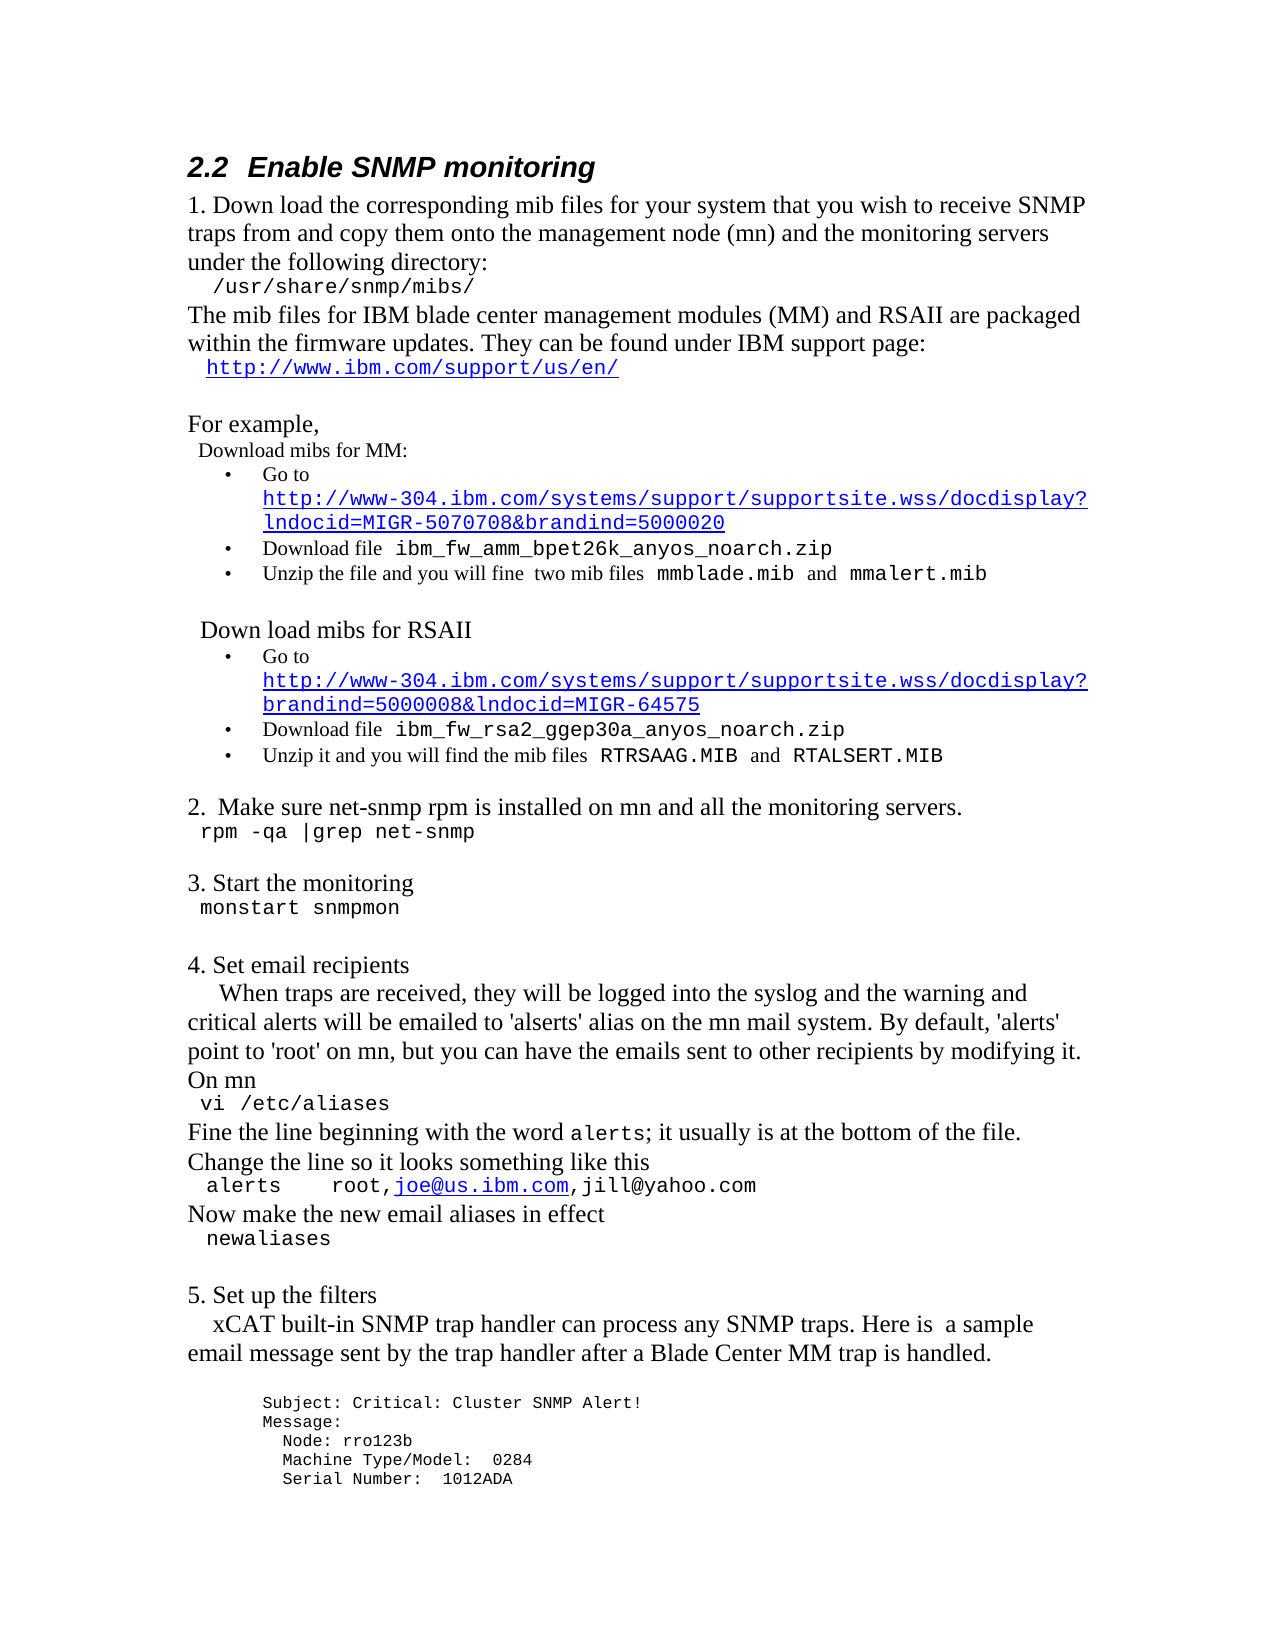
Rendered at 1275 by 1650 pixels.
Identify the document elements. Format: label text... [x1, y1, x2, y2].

text Change the line so it looks something like this [187, 1147, 1087, 1175]
text http://www.ibm.com/support/us/en/ [187, 357, 1087, 381]
text Node: rro123b [262, 1433, 1087, 1451]
text Now make the new email aliases in effect [187, 1199, 1087, 1228]
list Download file ibm_fw_rsa2_ggep30a_anyos_noarch.zip [225, 717, 1087, 743]
list Go to http://www-304.ibm.com/systems/support/supportsite.wss/docdisplay?brandind=5000008&lndocid=MIGR-64575 [225, 644, 1087, 717]
text Down load mibs for RSAII [187, 616, 1087, 644]
text When traps are received, they will be logged into the syslog and the warning and critical alerts will be emailed to 'alserts' alias on the mn mail system. By default, 'alerts' point to 'root' on mn, but you can have the emails sent to other recipients by modifying it. On mn [187, 978, 1087, 1093]
subtitle Enable SNMP monitoring [187, 150, 1087, 183]
text vi /etc/aliases [187, 1093, 1087, 1117]
list Unzip the file and you will fine two mib files mmblade.mib and mmalert.mib [225, 561, 1087, 587]
list rpm -qa |grep net-snmp [150, 821, 1087, 845]
text 1. Down load the corresponding mib files for your system that you wish to receive SNMP traps from and copy them onto the management node (mn) and the monitoring servers under the following directory: [187, 190, 1087, 276]
list Unzip it and you will find the mib files RTRSAAG.MIB and RTALSERT.MIB [225, 743, 1087, 769]
text alerts root,joe@us.ibm.com,jill@yahoo.com [187, 1175, 1087, 1199]
text Fine the line beginning with the word alerts; it usually is at the bottom of the file. [187, 1117, 1087, 1147]
text /usr/share/snmp/mibs/ [187, 276, 1087, 300]
list 3. Start the monitoring [150, 868, 1087, 897]
text Machine Type/Model: 0284 [262, 1451, 1087, 1470]
text For example, [187, 409, 1087, 438]
text Serial Number: 1012ADA [262, 1470, 1087, 1489]
text Subject: Critical: Cluster SNMP Alert! [262, 1395, 1087, 1414]
list 4. Set email recipients [150, 950, 1087, 978]
text Message: [262, 1414, 1087, 1433]
text xCAT built-in SNMP trap handler can process any SNMP traps. Here is a sample email message sent by the trap handler after a Blade Center MM trap is handled. [187, 1309, 1087, 1366]
text The mib files for IBM blade center management modules (MM) and RSAII are packaged within the firmware updates. They can be found under IBM support page: [187, 300, 1087, 357]
list monstart snmpmon [150, 897, 1087, 921]
text newaliases [187, 1228, 1087, 1251]
text 5. Set up the filters [187, 1280, 1087, 1309]
text Download mibs for MM: [187, 438, 1087, 462]
list Download file ibm_fw_amm_bpet26k_anyos_noarch.zip [225, 535, 1087, 561]
list 2. Make sure net-snmp rpm is installed on mn and all the monitoring servers. [150, 792, 1087, 821]
list Go to http://www-304.ibm.com/systems/support/supportsite.wss/docdisplay?lndocid=MIGR-5070708&brandind=5000020 [225, 462, 1087, 535]
